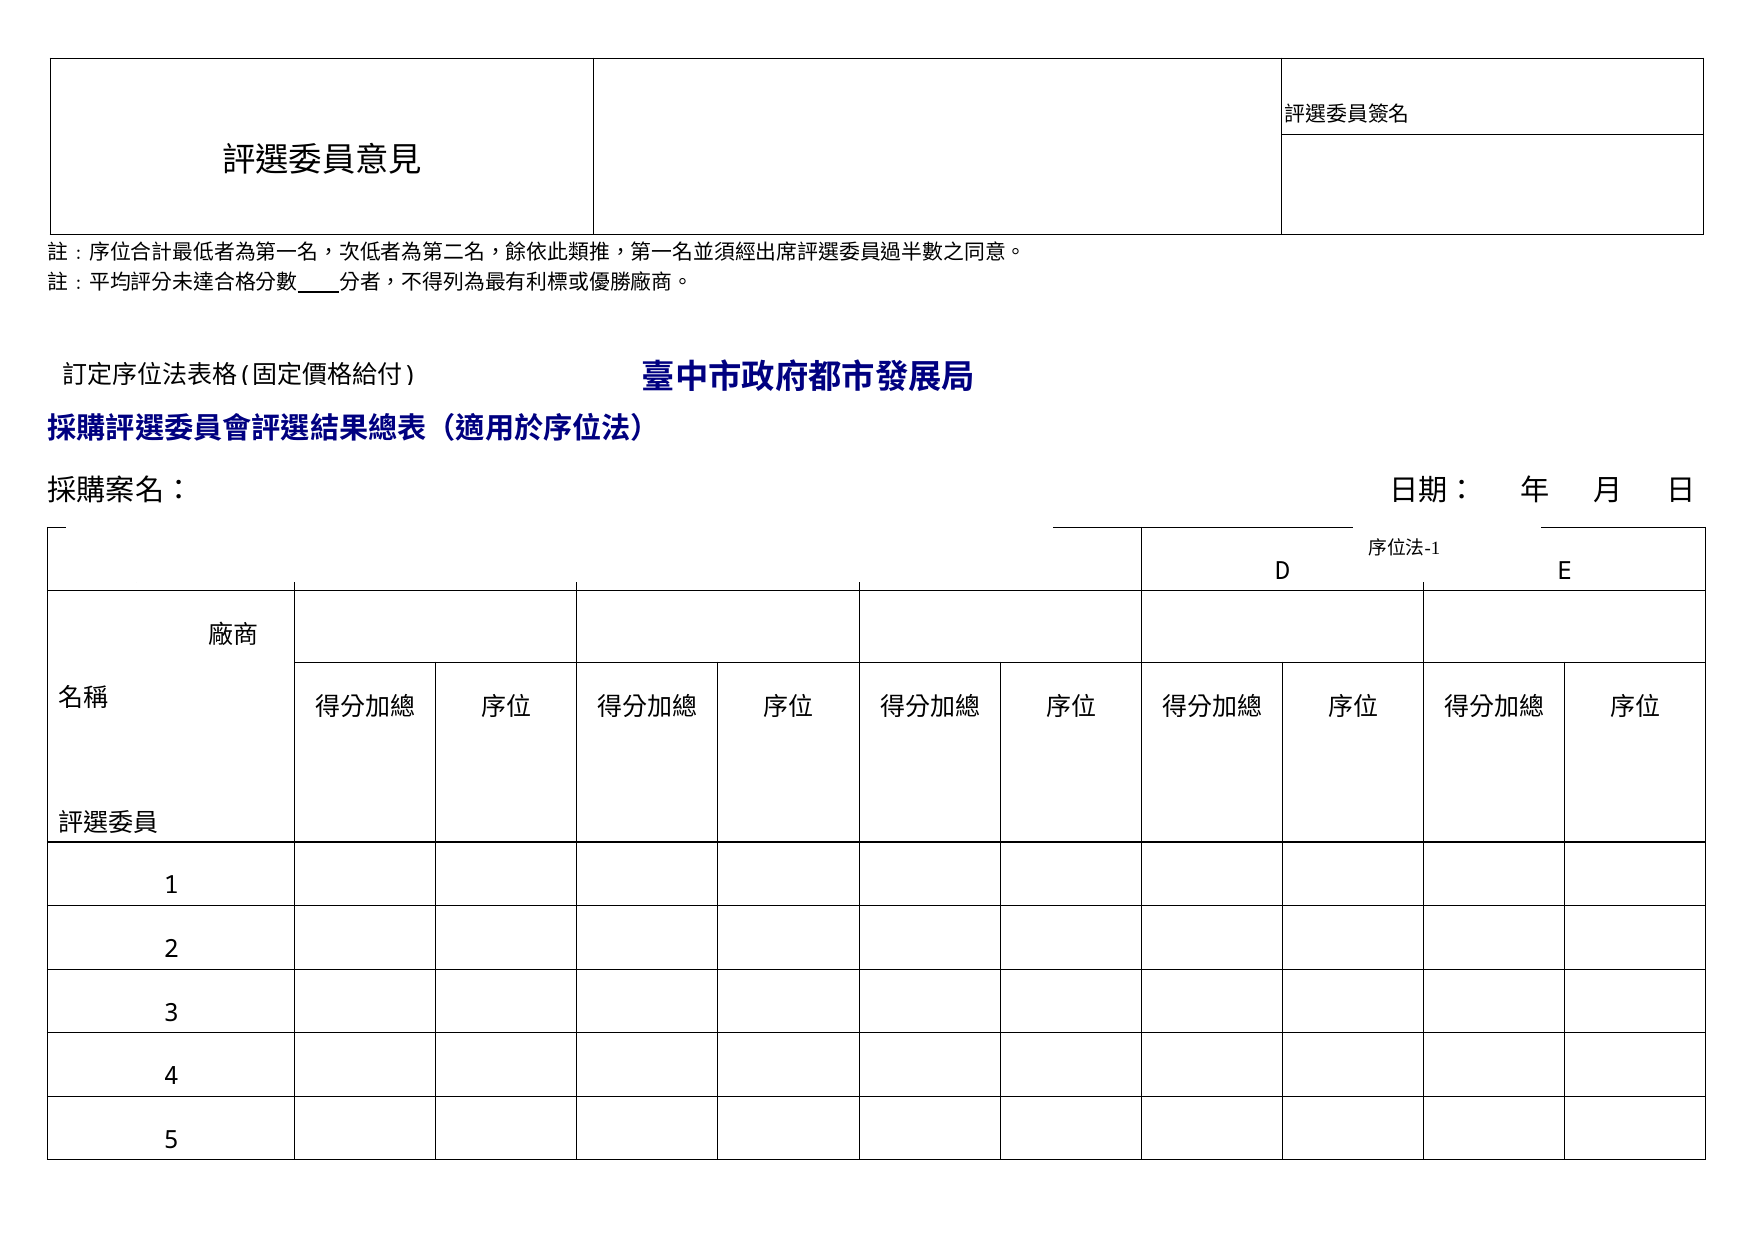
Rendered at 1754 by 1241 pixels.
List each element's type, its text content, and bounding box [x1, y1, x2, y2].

table_cell [1142, 843, 1282, 905]
table_cell [1424, 906, 1564, 968]
table_header A [295, 582, 576, 590]
table_cell [1424, 591, 1705, 662]
table_cell [1142, 1033, 1282, 1096]
table_cell [1142, 970, 1282, 1032]
table_cell [1283, 1097, 1423, 1159]
table_cell [577, 1097, 717, 1159]
table_cell [295, 591, 576, 662]
table_cell [577, 970, 717, 1032]
table_cell [295, 906, 435, 968]
table_cell [436, 1097, 576, 1159]
table_cell [1424, 843, 1564, 905]
table_cell 得分加總 [1142, 663, 1282, 841]
table_cell [1283, 1033, 1423, 1096]
table_cell 評選委員意見 [51, 59, 593, 234]
table_cell [860, 1097, 1000, 1159]
table_cell [860, 843, 1000, 905]
table_cell 4 [48, 1033, 294, 1096]
table_cell 廠商名稱 評選委員 [48, 591, 294, 841]
table_cell [1565, 1033, 1705, 1096]
text 臺中市政府都市發展局 [47, 347, 1707, 396]
table_cell [718, 843, 859, 905]
table_cell [1001, 843, 1141, 905]
table_cell 序位 [718, 663, 859, 841]
table_cell [1142, 1097, 1282, 1159]
text 註﹕平均評分未達合格分數 分者，不得列為最有利標或優勝廠商。 [47, 265, 1707, 296]
table_cell 1 [48, 843, 294, 905]
table_cell 得分加總 [577, 663, 717, 841]
table_cell [1424, 1033, 1564, 1096]
table_cell 得分加總 [1424, 663, 1564, 841]
table_cell [1282, 135, 1703, 234]
table_cell [718, 906, 859, 968]
table_cell [1142, 906, 1282, 968]
table_cell [577, 843, 717, 905]
table_cell [1424, 1097, 1564, 1159]
table_cell [1001, 1097, 1141, 1159]
table_cell [1424, 970, 1564, 1032]
table_cell 序位 [1001, 663, 1141, 841]
table_cell 序位 [436, 663, 576, 841]
table_cell [860, 906, 1000, 968]
table_cell 得分加總 [295, 663, 435, 841]
table_cell [594, 59, 1281, 234]
table_cell [295, 1033, 435, 1096]
table_header B [577, 582, 859, 590]
table_cell [1565, 906, 1705, 968]
table_cell [1001, 1033, 1141, 1096]
text 採購案名： 日期： 年 月 日 [47, 446, 1707, 508]
table_cell [436, 843, 576, 905]
text 註﹕序位合計最低者為第一名，次低者為第二名，餘依此類推，第一名並須經出席評選委員過半數之同意。 [47, 235, 1669, 265]
table_cell [1283, 843, 1423, 905]
table_cell 3 [48, 970, 294, 1032]
table_cell [1142, 591, 1423, 662]
table_cell [295, 970, 435, 1032]
table_header 廠商編號 [48, 528, 294, 590]
table_cell 序位 [1565, 663, 1705, 841]
table_cell [436, 970, 576, 1032]
table_cell [1565, 970, 1705, 1032]
table_cell 評選委員意見 [66, 507, 1053, 582]
table_cell [1283, 970, 1423, 1032]
table_cell 序位 [1283, 663, 1423, 841]
table_cell [718, 1097, 859, 1159]
table_cell 評選委員簽名 [1282, 59, 1703, 134]
text 訂定序位法表格(固定價格給付) [62, 354, 597, 385]
table_cell [1283, 906, 1423, 968]
table_cell [1565, 1097, 1705, 1159]
text 採購評選委員會評選結果總表（適用於序位法） [47, 408, 1707, 446]
table_cell [1001, 970, 1141, 1032]
table_cell 5 [48, 1097, 294, 1159]
table_cell [1001, 906, 1141, 968]
table_cell [718, 1033, 859, 1096]
table_header C [860, 528, 1141, 590]
table_cell [1565, 843, 1705, 905]
table_header D [1142, 528, 1423, 590]
table_cell [860, 591, 1141, 662]
table_cell [860, 1033, 1000, 1096]
table_cell [436, 1033, 576, 1096]
table_cell [718, 970, 859, 1032]
table_cell [577, 906, 717, 968]
table_cell 評選委員意見 [1353, 526, 1541, 582]
table_cell [860, 970, 1000, 1032]
table_cell [436, 906, 576, 968]
table_cell 2 [48, 906, 294, 968]
table_cell [577, 591, 859, 662]
table_header E [1424, 528, 1705, 590]
table_cell [295, 843, 435, 905]
table_cell [295, 1097, 435, 1159]
table_cell 得分加總 [860, 663, 1000, 841]
table_cell [577, 1033, 717, 1096]
